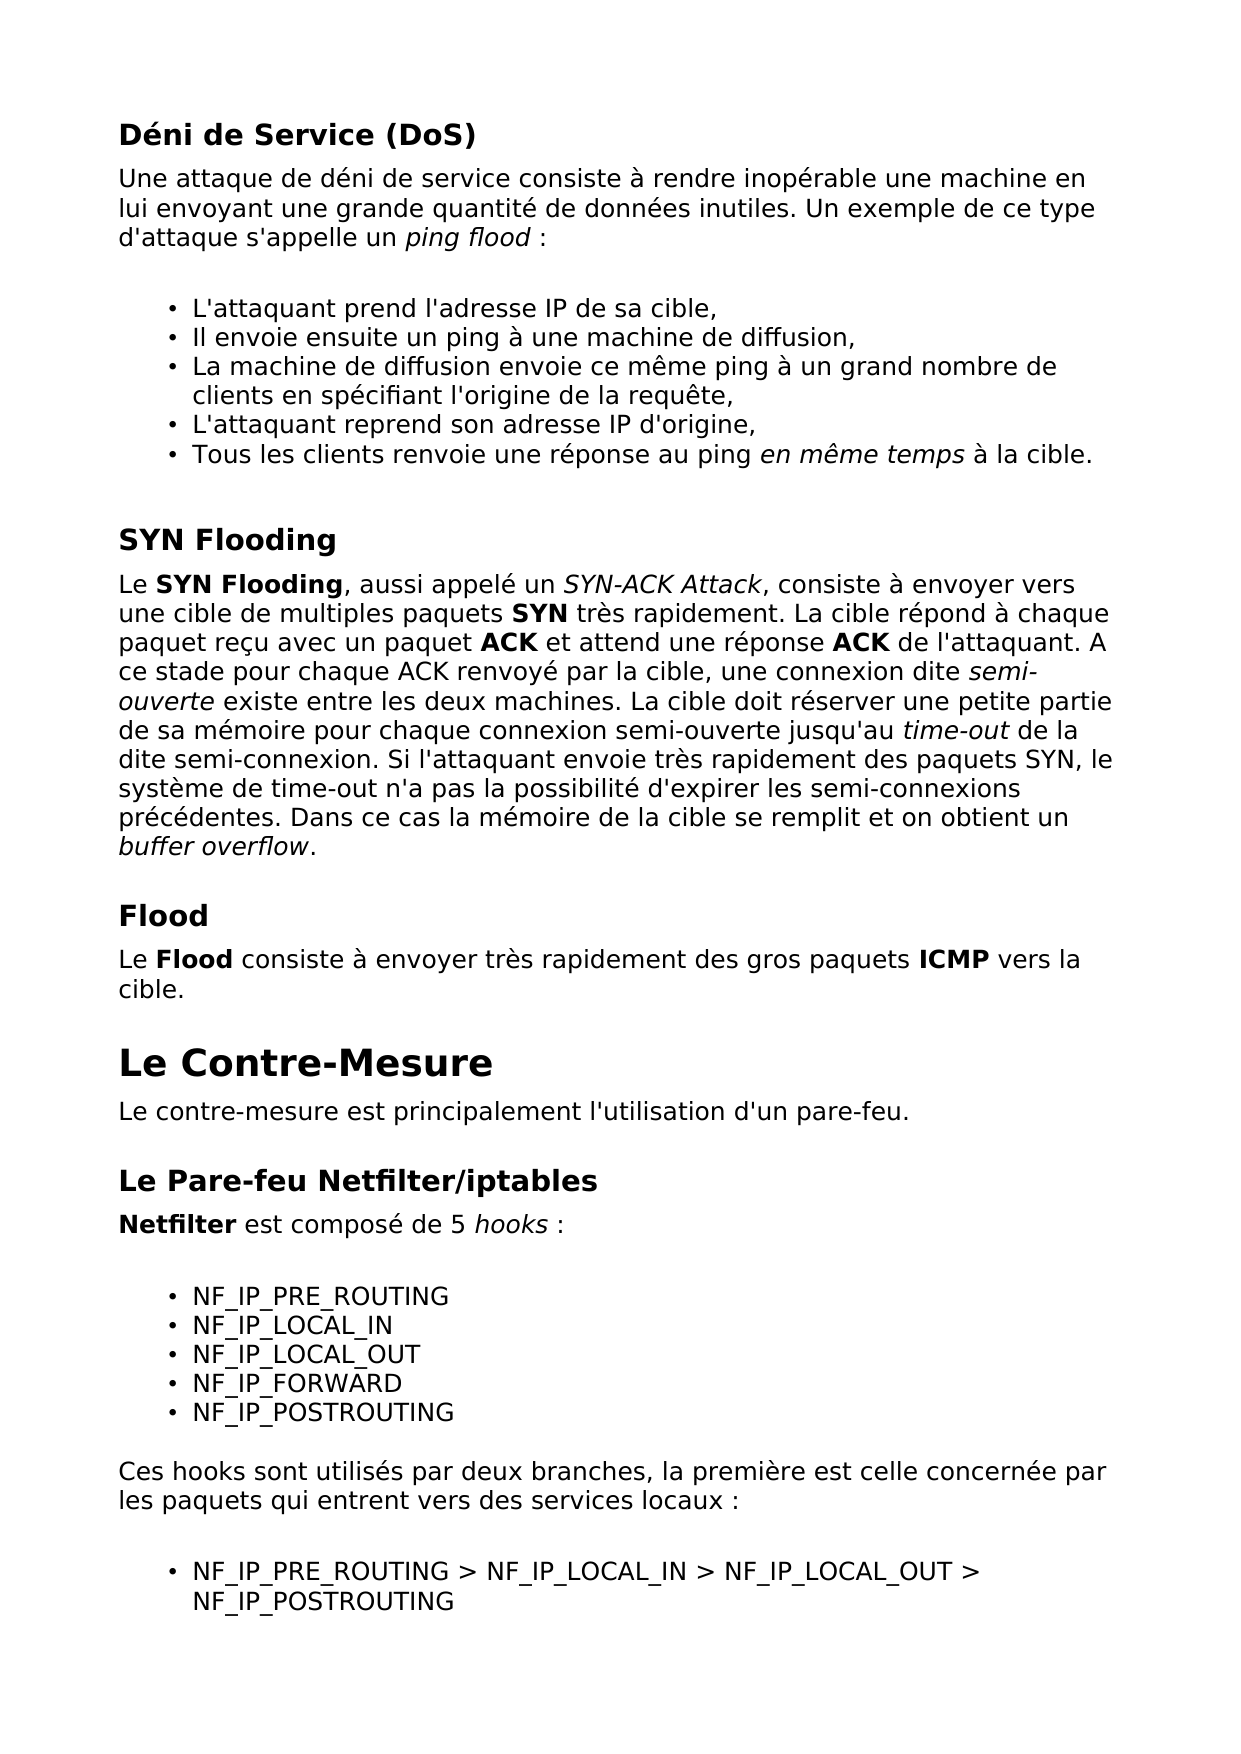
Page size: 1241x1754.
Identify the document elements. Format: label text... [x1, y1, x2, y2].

list L'attaquant reprend son adresse IP d'origine, [177, 411, 1122, 440]
subtitle Le Pare-feu Netfilter/iptables [118, 1164, 1122, 1198]
list L'attaquant prend l'adresse IP de sa cible, [177, 294, 1122, 323]
list NF_IP_LOCAL_IN [177, 1311, 1122, 1340]
text Le SYN Flooding, aussi appelé un SYN-ACK Attack, consiste à envoyer vers une cible de multiples paquets SYN très rapidement. La cible répond à chaque paquet reçu avec un paquet ACK et attend une réponse ACK de l'attaquant. A ce stade pour chaque ACK renvoyé par la cible, une connexion dite semi-ouverte existe entre les deux machines. La cible doit réserver une petite partie de sa mémoire pour chaque connexion semi-ouverte jusqu'au time-out de la dite semi-connexion. Si l'attaquant envoie très rapidement des paquets SYN, le système de time-out n'a pas la possibilité d'expirer les semi-connexions précédentes. Dans ce cas la mémoire de la cible se remplit et on obtient un buffer overflow. [118, 570, 1122, 862]
text Ces hooks sont utilisés par deux branches, la première est celle concernée par les paquets qui entrent vers des services locaux : [118, 1457, 1122, 1516]
list NF_IP_LOCAL_OUT [177, 1340, 1122, 1369]
subtitle SYN Flooding [118, 523, 1122, 557]
list NF_IP_PRE_ROUTING [177, 1282, 1122, 1311]
subtitle Flood [118, 899, 1122, 933]
text Une attaque de déni de service consiste à rendre inopérable une machine en lui envoyant une grande quantité de données inutiles. Un exemple de ce type d'attaque s'appelle un ping flood : [118, 164, 1122, 252]
list La machine de diffusion envoie ce même ping à un grand nombre de clients en spécifiant l'origine de la requête, [177, 352, 1122, 411]
text Netfilter est composé de 5 hooks : [118, 1211, 1122, 1240]
text Le contre-mesure est principalement l'utilisation d'un pare-feu. [118, 1098, 1122, 1127]
list NF_IP_FORWARD [177, 1369, 1122, 1398]
list NF_IP_PRE_ROUTING > NF_IP_LOCAL_IN > NF_IP_LOCAL_OUT > NF_IP_POSTROUTING [177, 1557, 1122, 1616]
subtitle Déni de Service (DoS) [118, 118, 1122, 152]
list Tous les clients renvoie une réponse au ping en même temps à la cible. [177, 440, 1122, 469]
list Il envoie ensuite un ping à une machine de diffusion, [177, 323, 1122, 352]
text Le Flood consiste à envoyer très rapidement des gros paquets ICMP vers la cible. [118, 946, 1122, 1004]
list NF_IP_POSTROUTING [177, 1398, 1122, 1428]
subtitle Le Contre-Mesure [118, 1041, 1122, 1085]
